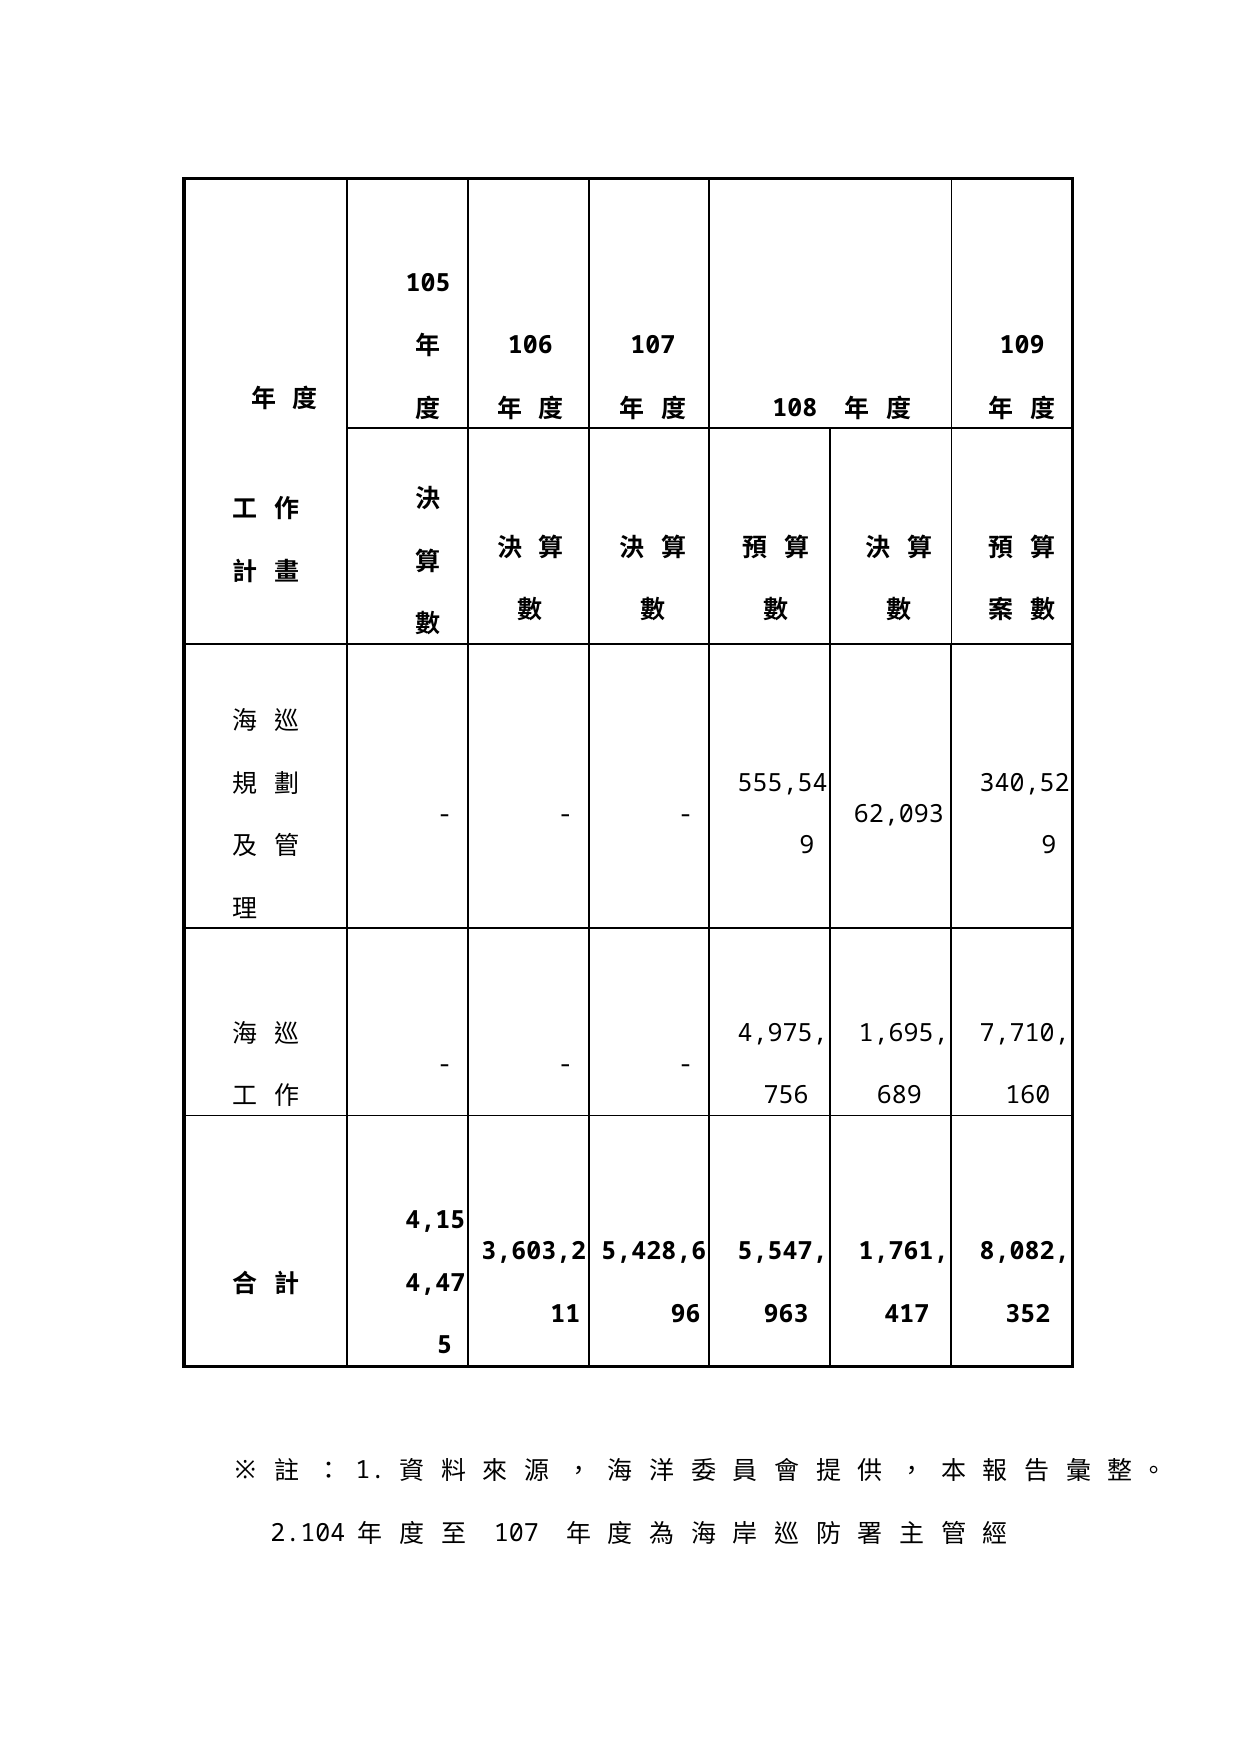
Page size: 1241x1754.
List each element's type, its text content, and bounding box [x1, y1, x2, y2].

table_cell 4,154,475 [348, 1116, 467, 1365]
table_header 107年度 [590, 180, 708, 427]
table_cell - [590, 929, 708, 1115]
table_cell - [469, 645, 588, 927]
table_cell 1,695,689 [831, 929, 950, 1115]
table_cell 555,549 [710, 645, 829, 927]
table_cell 海巡工作 [186, 929, 346, 1115]
table_cell 62,093 [831, 645, 950, 927]
table_cell 8,082,352 [952, 1116, 1071, 1365]
table_cell 1,761,417 [831, 1116, 950, 1365]
table_cell 5,428,696 [590, 1116, 708, 1365]
table_header 106年度 [469, 180, 588, 427]
table_cell 340,529 [952, 645, 1071, 927]
table_cell - [348, 645, 467, 927]
table_header 109年度 [952, 180, 1071, 427]
text ※註：1.資料來源，海洋委員會提供，本報告彙整。 [187, 1427, 1163, 1490]
table_cell 預算數 [710, 429, 829, 643]
table_cell 海巡規劃及管理 [186, 645, 346, 927]
text 2.104年度至107年度為海岸巡防署主管經 [261, 1490, 1057, 1552]
table_cell 3,603,211 [469, 1116, 588, 1365]
table_cell 決算數 [469, 429, 588, 643]
table_cell 預算案數 [952, 429, 1071, 643]
table_cell - [469, 929, 588, 1115]
table_cell 7,710,160 [952, 929, 1071, 1115]
table_cell 合計 [186, 1116, 346, 1365]
table_cell 決算數 [831, 429, 951, 643]
table_header 108年度 [710, 180, 951, 427]
table_cell - [348, 929, 467, 1115]
table_cell 5,547,963 [710, 1116, 829, 1365]
table_cell 4,975,756 [710, 929, 829, 1115]
table_header 105年度 [348, 180, 467, 427]
table_cell 決算數 [348, 429, 467, 643]
table_cell 決算數 [590, 429, 708, 643]
table_header 年度 工作計畫 [186, 180, 346, 643]
table_cell - [590, 645, 708, 927]
